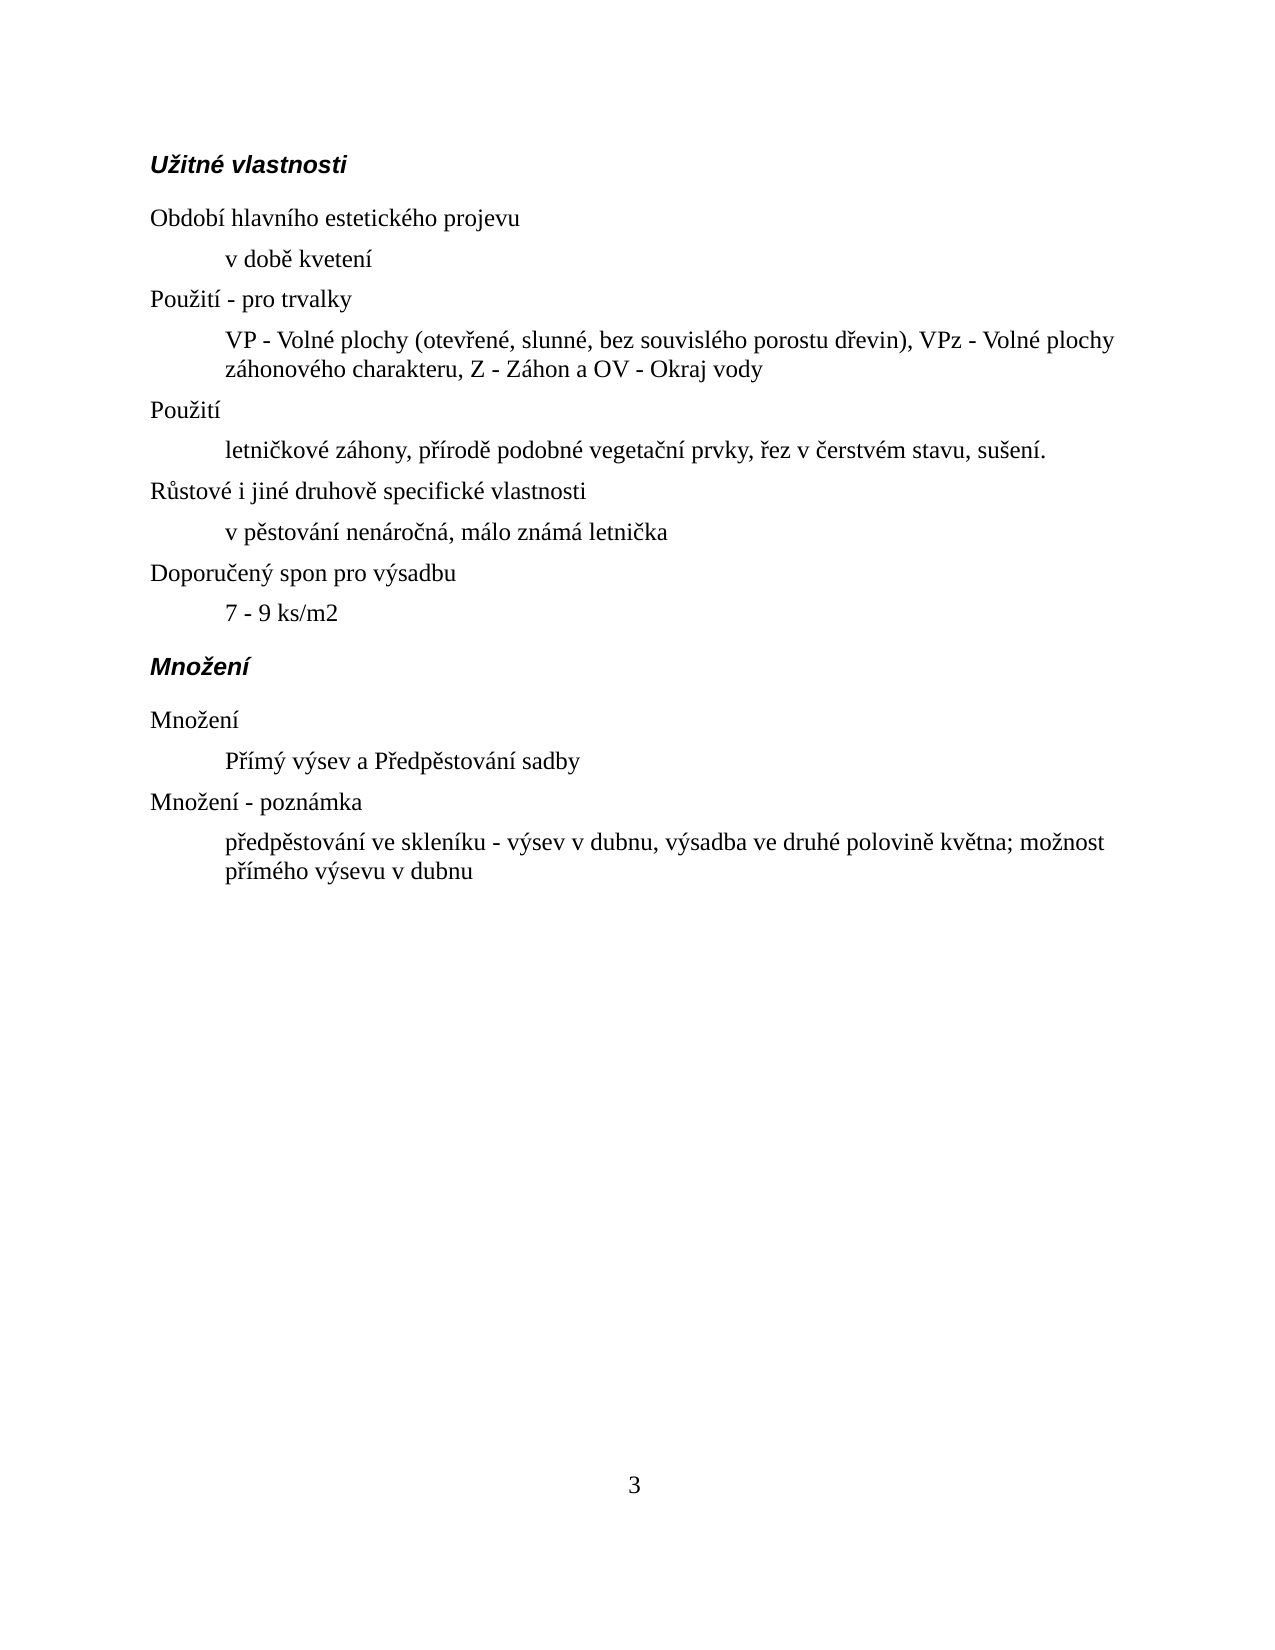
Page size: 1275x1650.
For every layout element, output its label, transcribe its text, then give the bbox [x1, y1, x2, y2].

text Množení [150, 705, 1125, 734]
text Doporučený spon pro výsadbu [150, 558, 1125, 586]
text Období hlavního estetického projevu [150, 203, 1125, 232]
text VP - Volné plochy (otevřené, slunné, bez souvislého porostu dřevin), VPz - Volné plochy záhonového charakteru, Z - Záhon a OV - Okraj vody [225, 325, 1125, 383]
subtitle Množení [150, 652, 1125, 681]
text Množení - poznámka [150, 787, 1125, 815]
text předpěstování ve skleníku - výsev v dubnu, výsadba ve druhé polovině května; možnost přímého výsevu v dubnu [225, 827, 1125, 885]
text Přímý výsev a Předpěstování sadby [225, 746, 1125, 774]
text Použití [150, 395, 1125, 423]
text 7 - 9 ks/m2 [225, 598, 1125, 627]
text Růstové i jiné druhově specifické vlastnosti [150, 476, 1125, 505]
text v době kvetení [225, 244, 1125, 272]
text Použití - pro trvalky [150, 284, 1125, 313]
subtitle Užitné vlastnosti [150, 150, 1125, 178]
text letničkové záhony, přírodě podobné vegetační prvky, řez v čerstvém stavu, sušení. [225, 435, 1125, 464]
text v pěstování nenáročná, málo známá letnička [225, 517, 1125, 546]
